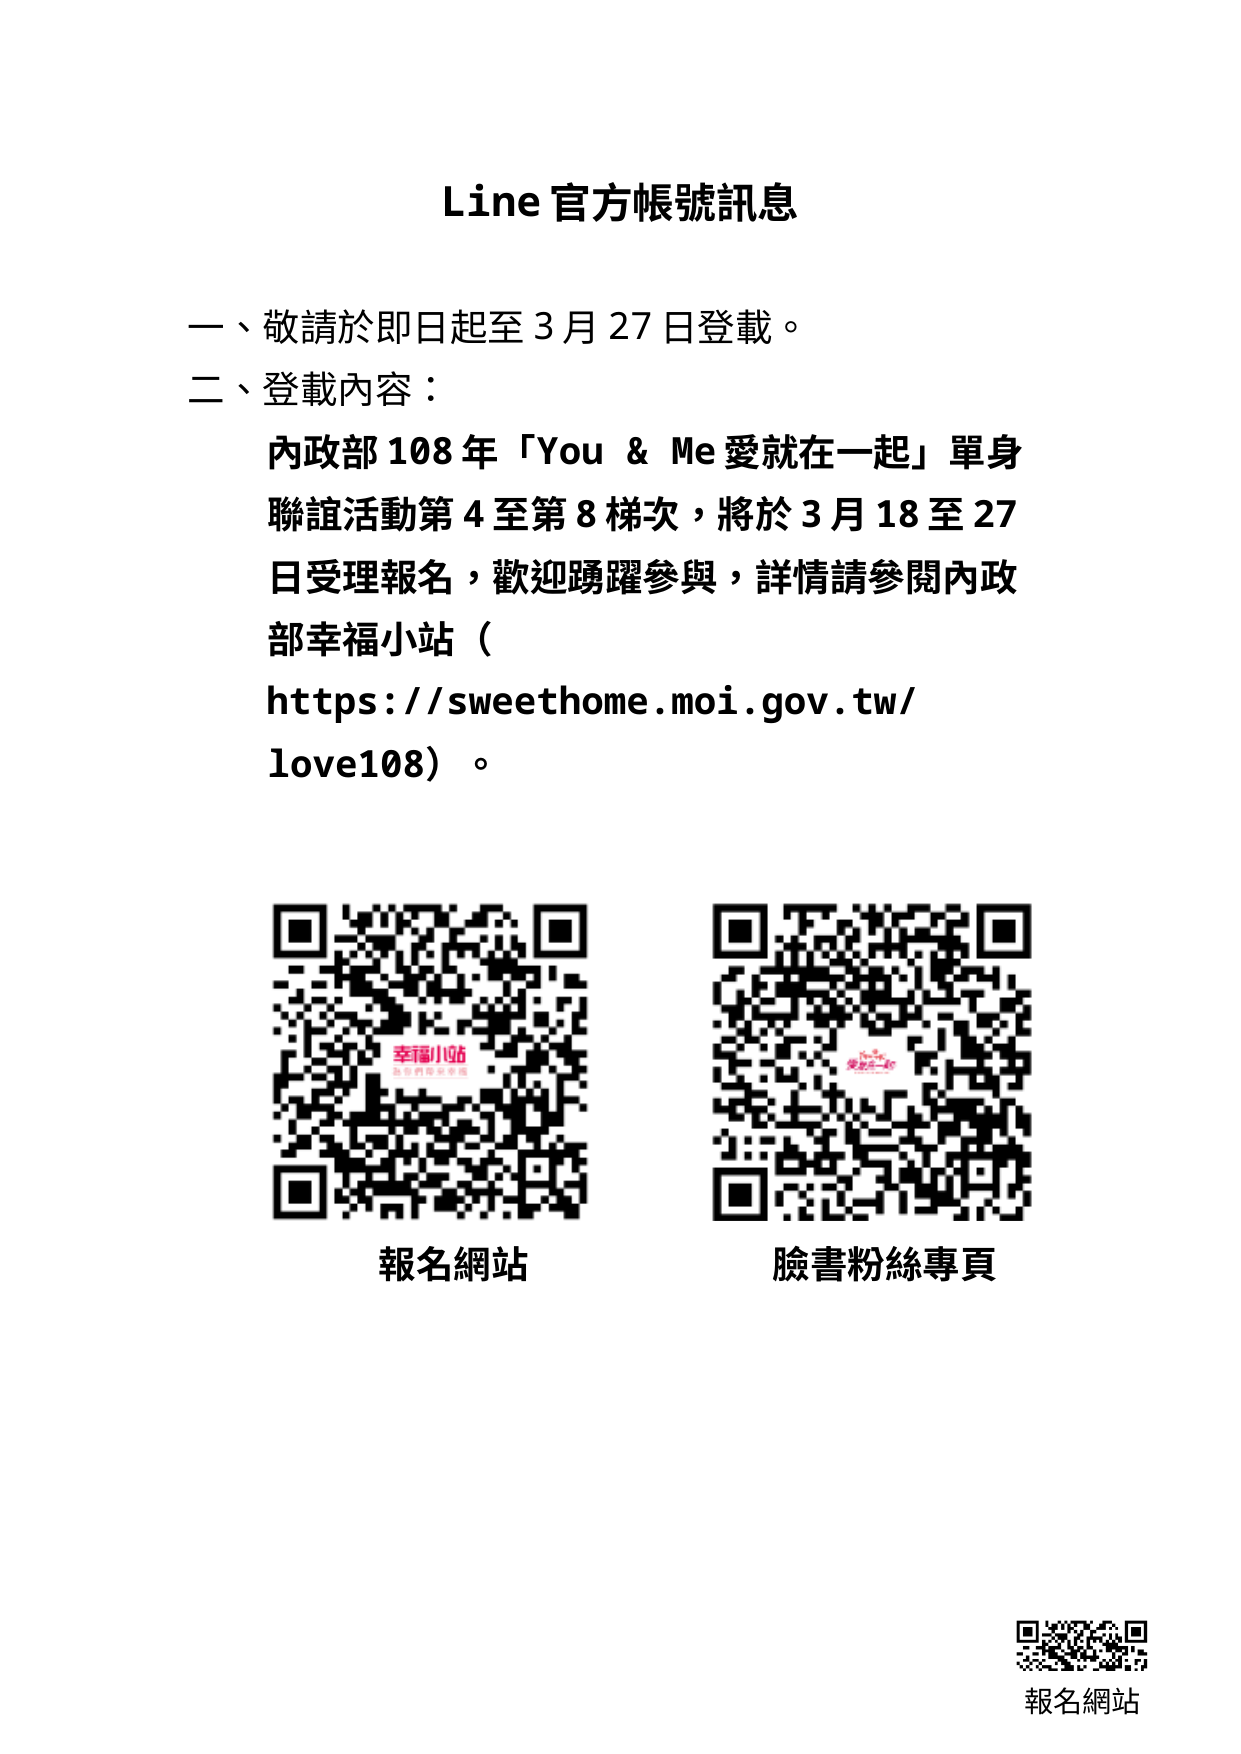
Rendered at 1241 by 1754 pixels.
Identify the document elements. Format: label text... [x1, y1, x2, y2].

text 報名網站 臉書粉絲專頁 [266, 1221, 1053, 1283]
text Line官方帳號訊息 [187, 158, 1053, 221]
text 內政部108年「You & Me愛就在一起」單身聯誼活動第4至第8梯次，將於3月18至27日受理報名，歡迎踴躍參與，詳情請參閱內政部幸福小站（ [266, 408, 1053, 658]
text [1009, 1671, 1225, 1754]
text 一、敬請於即日起至3月27日登載。 [187, 283, 1053, 346]
text https://sweethome.moi.gov.tw/love108）。 [266, 658, 1053, 783]
text 報名網站 [1024, 1679, 1210, 1721]
text 二、登載內容： [187, 346, 1053, 408]
